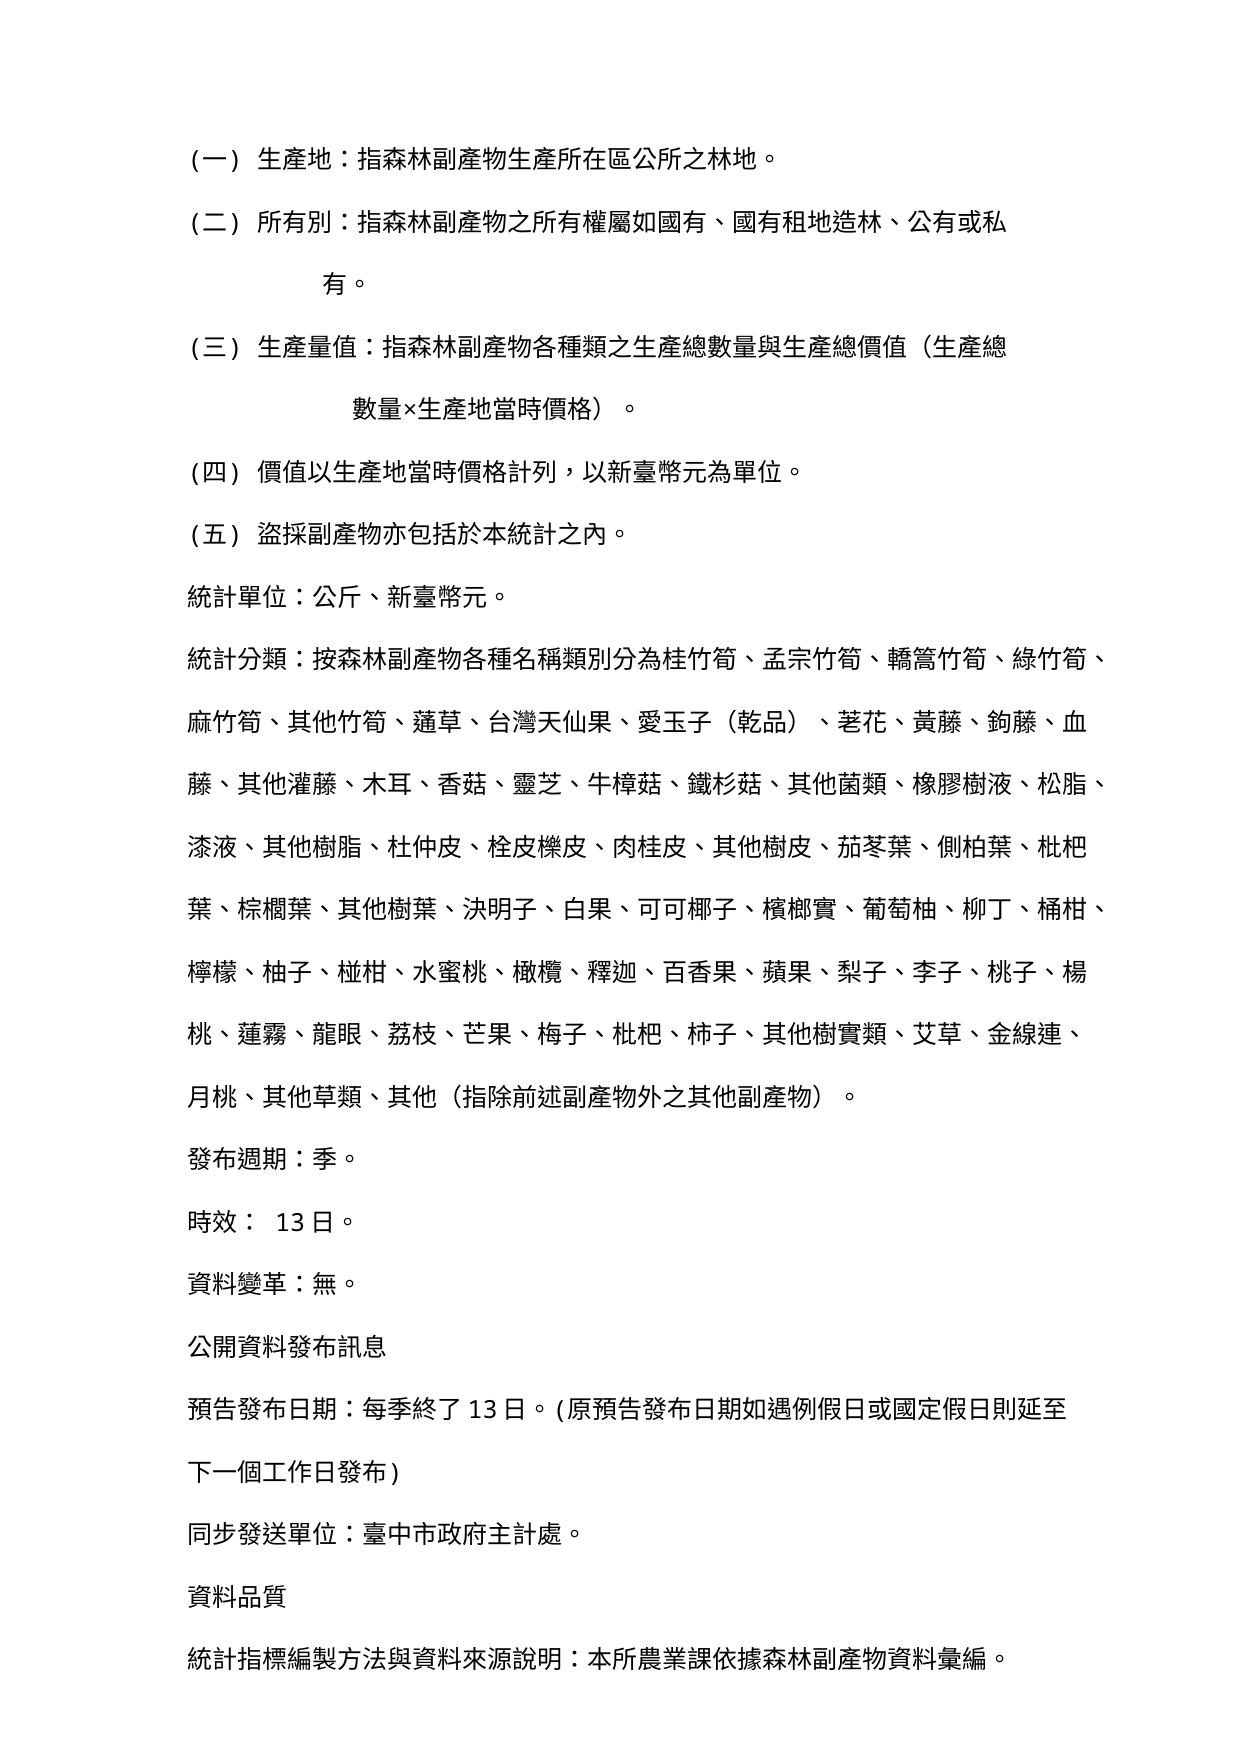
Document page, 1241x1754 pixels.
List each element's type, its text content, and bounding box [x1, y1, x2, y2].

text 統計分類：按森林副產物各種名稱類別分為桂竹筍、孟宗竹筍、轎篙竹筍、綠竹筍、麻竹筍、其他竹筍、蓪草、台灣天仙果、愛玉子（乾品）、荖花、黃藤、鉤藤、血藤、其他灌藤、木耳、香菇、靈芝、牛樟菇、鐵杉菇、其他菌類、橡膠樹液、松脂、漆液、其他樹脂、杜仲皮、栓皮櫟皮、肉桂皮、其他樹皮、茄苳葉、側柏葉、枇杷葉、棕櫚葉、其他樹葉、決明子、白果、可可椰子、檳榔實、葡萄柚、柳丁、桶柑、檸檬、柚子、椪柑、水蜜桃、橄欖、釋迦、百香果、蘋果、梨子、李子、桃子、楊桃、蓮霧、龍眼、荔枝、芒果、梅子、枇杷、柿子、其他樹實類、艾草、金線連、月桃、其他草類、其他（指除前述副產物外之其他副產物）。 [187, 616, 1087, 1116]
text 統計指標編製方法與資料來源說明：本所農業課依據森林副產物資料彙編。 [187, 1616, 1087, 1679]
text (五) 盜採副產物亦包括於本統計之內。 [187, 491, 1087, 554]
text 有。 [187, 241, 1087, 304]
text 公開資料發布訊息 [187, 1304, 1087, 1366]
text (四) 價值以生產地當時價格計列，以新臺幣元為單位。 [187, 429, 1087, 491]
text 同步發送單位：臺中市政府主計處。 [187, 1491, 1087, 1554]
text (二) 所有別：指森林副產物之所有權屬如國有、國有租地造林、公有或私 [187, 179, 1087, 241]
text 發布週期：季。 [187, 1116, 1087, 1179]
text 數量×生產地當時價格）。 [187, 366, 1087, 429]
text (一) 生產地：指森林副產物生產所在區公所之林地。 [187, 116, 1087, 179]
text 資料品質 [187, 1554, 1087, 1616]
text 資料變革：無。 [187, 1241, 1087, 1304]
text 預告發布日期：每季終了13日。(原預告發布日期如遇例假日或國定假日則延至下一個工作日發布) [187, 1366, 1087, 1491]
text (三) 生產量值：指森林副產物各種類之生產總數量與生產總價值（生產總 [187, 304, 1087, 366]
text 時效： 13日。 [187, 1179, 1087, 1241]
text 統計單位：公斤、新臺幣元。 [187, 554, 1087, 616]
